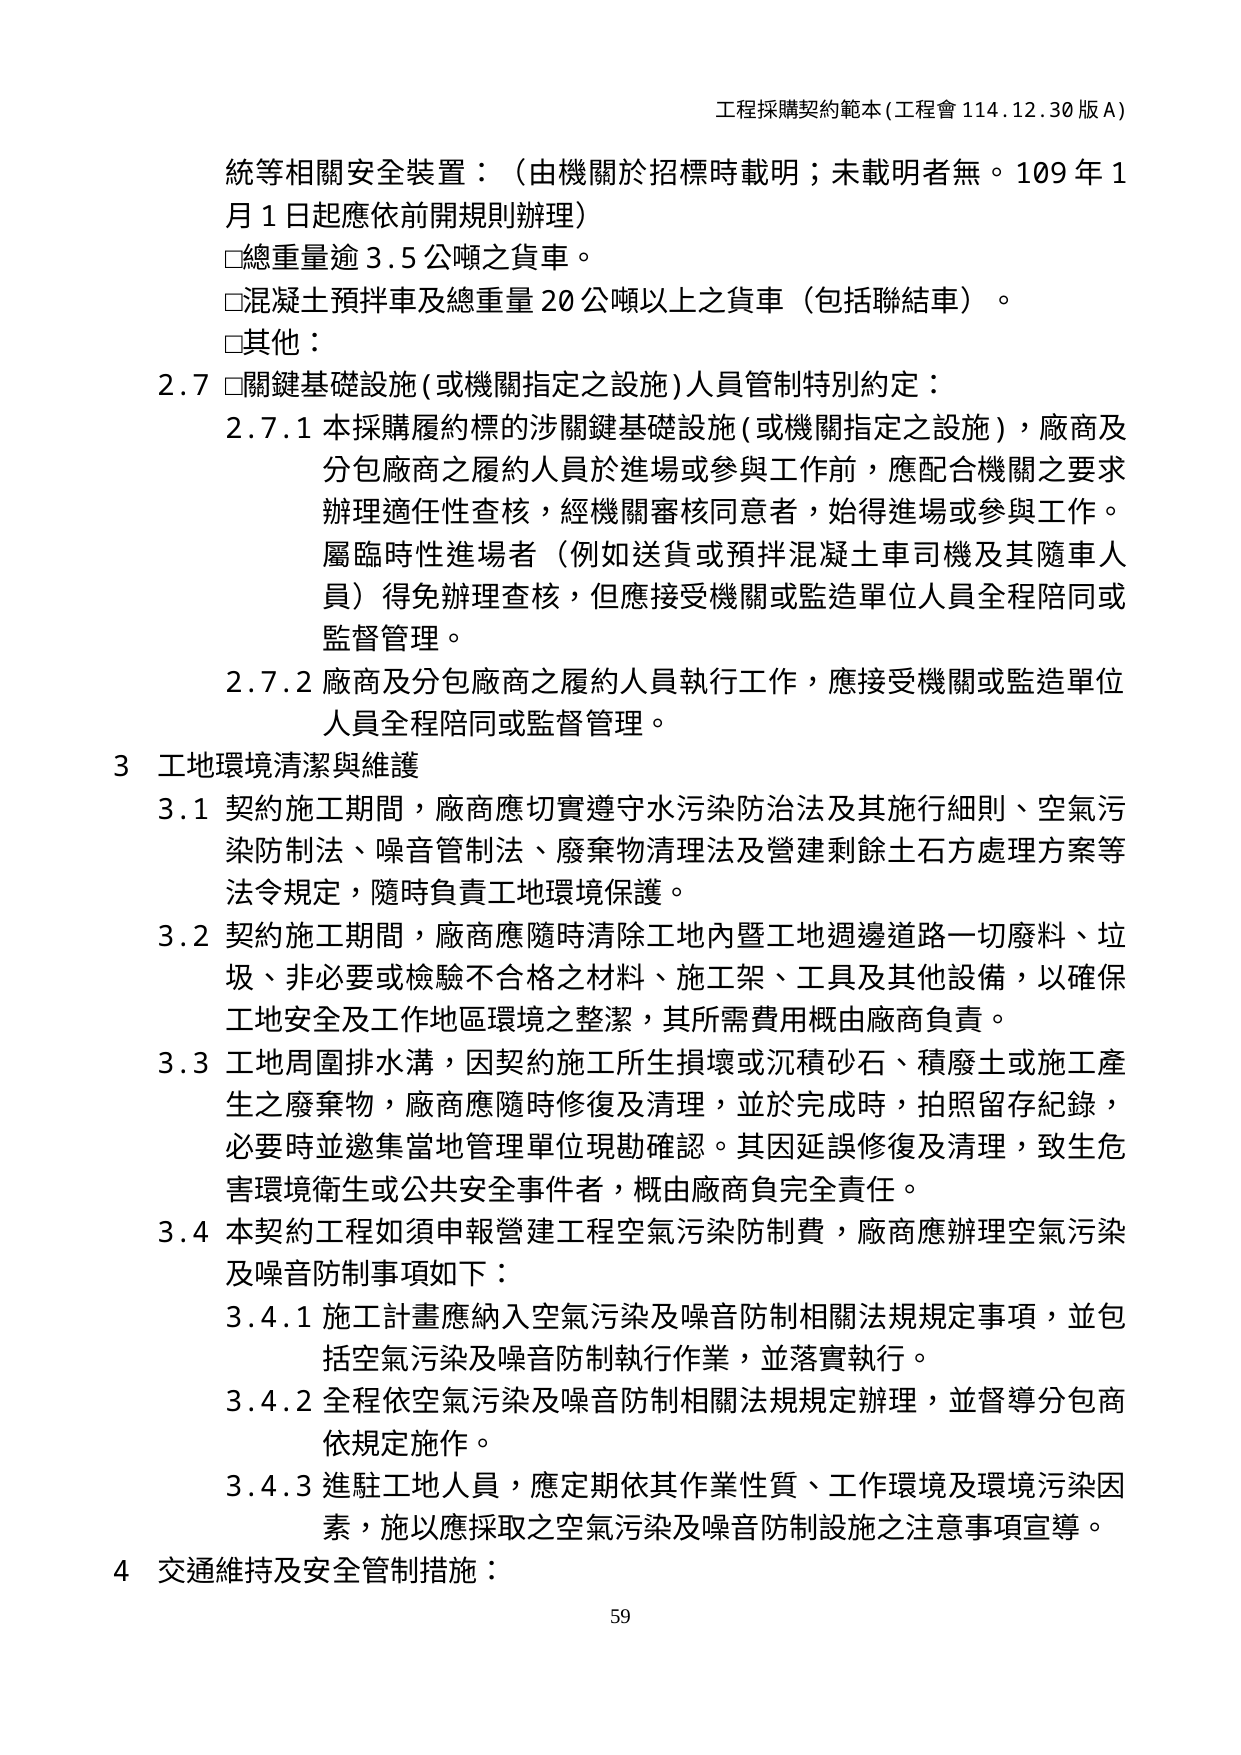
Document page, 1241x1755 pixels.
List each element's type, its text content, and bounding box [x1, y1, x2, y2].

list 交通維持及安全管制措施： [112, 1547, 1128, 1590]
list 本採購履約標的涉關鍵基礎設施(或機關指定之設施)，廠商及分包廠商之履約人員於進場或參與工作前，應配合機關之要求辦理適任性查核，經機關審核同意者，始得進場或參與工作。屬臨時性進場者（例如送貨或預拌混凝土車司機及其隨車人員）得免辦理查核，但應接受機關或監造單位人員全程陪同或監督管理。 [225, 404, 1128, 658]
list □關鍵基礎設施(或機關指定之設施)人員管制特別約定： [157, 362, 1128, 404]
list 廠商及分包廠商之履約人員執行工作，應接受機關或監造單位人員全程陪同或監督管理。 [225, 658, 1128, 743]
list 全程依空氣污染及噪音防制相關法規規定辦理，並督導分包商依規定施作。 [225, 1378, 1128, 1463]
list 工地周圍排水溝，因契約施工所生損壞或沉積砂石、積廢土或施工產生之廢棄物，廠商應隨時修復及清理，並於完成時，拍照留存紀錄，必要時並邀集當地管理單位現勘確認。其因延誤修復及清理，致生危害環境衛生或公共安全事件者，概由廠商負完全責任。 [157, 1039, 1128, 1208]
list 契約施工期間，廠商應切實遵守水污染防治法及其施行細則、空氣污染防制法、噪音管制法、廢棄物清理法及營建剩餘土石方處理方案等法令規定，隨時負責工地環境保護。 [157, 785, 1128, 912]
list 工地環境清潔與維護 [112, 743, 1128, 785]
text □其他： [225, 319, 1128, 362]
list 施工計畫應納入空氣污染及噪音防制相關法規規定事項，並包括空氣污染及噪音防制執行作業，並落實執行。 [225, 1293, 1128, 1378]
list 契約施工期間，廠商應隨時清除工地內暨工地週邊道路一切廢料、垃圾、非必要或檢驗不合格之材料、施工架、工具及其他設備，以確保工地安全及工作地區環境之整潔，其所需費用概由廠商負責。 [157, 912, 1128, 1039]
text □總重量逾3.5公噸之貨車。 [225, 235, 1128, 277]
list 進駐工地人員，應定期依其作業性質、工作環境及環境污染因素，施以應採取之空氣污染及噪音防制設施之注意事項宣導。 [225, 1463, 1128, 1547]
text □混凝土預拌車及總重量20公噸以上之貨車（包括聯結車）。 [225, 277, 1128, 319]
list 本契約工程如須申報營建工程空氣污染防制費，廠商應辦理空氣污染及噪音防制事項如下： [157, 1208, 1128, 1293]
list 統等相關安全裝置：（由機關於招標時載明；未載明者無。109年1月1日起應依前開規則辦理） [157, 150, 1128, 235]
